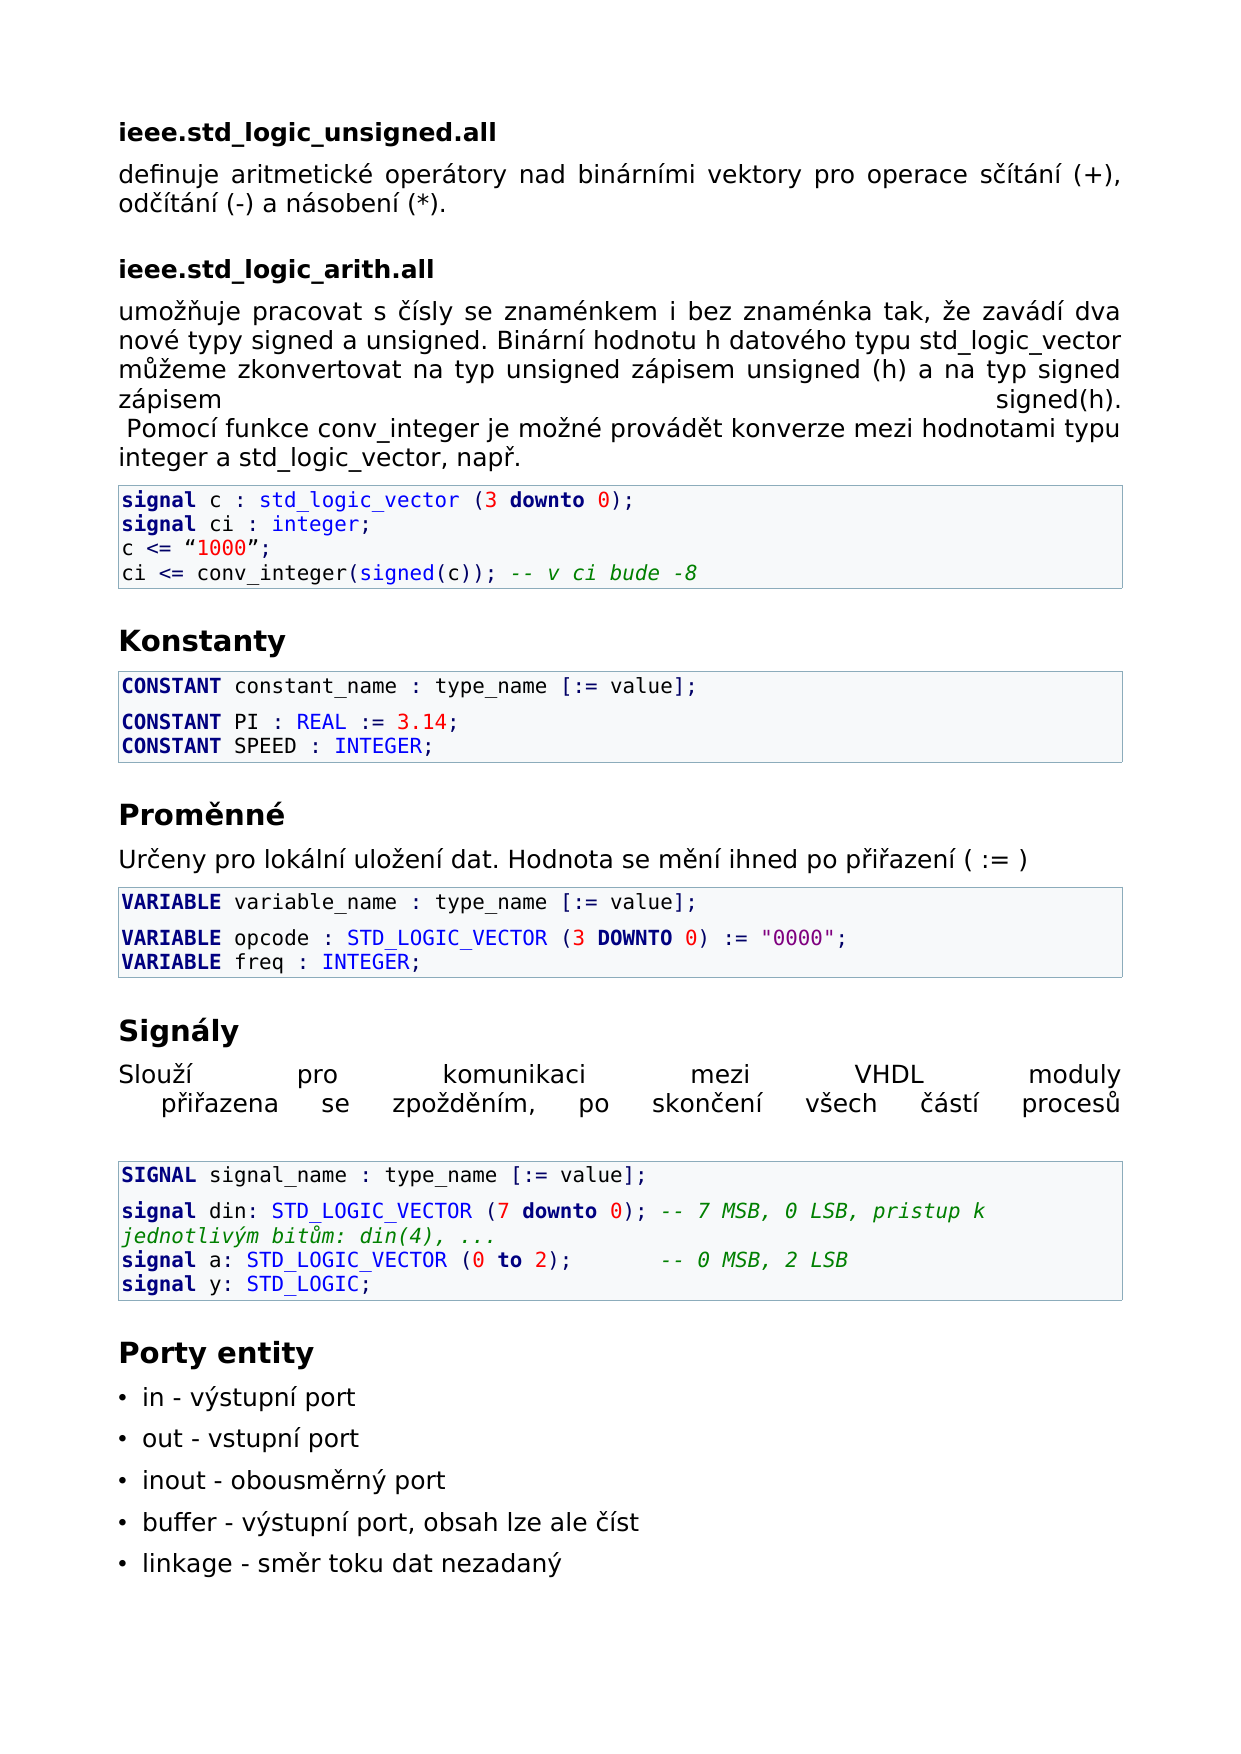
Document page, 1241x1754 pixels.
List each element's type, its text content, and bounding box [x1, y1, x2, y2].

text signal din: STD_LOGIC_VECTOR (7 downto 0); -- 7 MSB, 0 LSB, pristup k jednotlivým bitům: din(4), ... signal a: STD_LOGIC_VECTOR (0 to 2); -- 0 MSB, 2 LSB signal y: STD_LOGIC; [119, 1197, 1122, 1300]
text CONSTANT PI : REAL := 3.14; CONSTANT SPEED : INTEGER; [119, 707, 1122, 762]
list linkage - směr toku dat nezadaný [118, 1549, 1122, 1579]
subtitle Konstanty [118, 625, 1122, 659]
subtitle Porty entity [118, 1336, 1122, 1370]
subtitle ieee.std_logic_unsigned.all [118, 118, 1122, 147]
subtitle Proměnné [118, 798, 1122, 832]
text definuje aritmetické operátory nad binárními vektory pro operace sčítání (+), odčítání (-) a násobení (*). [118, 160, 1122, 218]
text Určeny pro lokální uložení dat. Hodnota se mění ihned po přiřazení ( := ) [118, 845, 1122, 874]
text Slouží pro komunikaci mezi VHDL moduly přiřazena se zpožděním, po skončení všech částí procesů [118, 1061, 1122, 1148]
subtitle Signály [118, 1014, 1122, 1048]
text umožňuje pracovat s čísly se znaménkem i bez znaménka tak, že zavádí dva nové typy signed a unsigned. Binární hodnotu h datového typu std_logic_vector můžeme zkonvertovat na typ unsigned zápisem unsigned (h) a na typ signed zápisem signed(h). Pomocí funkce conv_integer je možné provádět konverze mezi hodnotami typu integer a std_logic_vector, např. [118, 297, 1122, 472]
text VARIABLE variable_name : type_name [:= value]; [119, 888, 1122, 914]
list buffer - výstupní port, obsah lze ale číst [118, 1508, 1122, 1537]
text CONSTANT constant_name : type_name [:= value]; [119, 672, 1122, 698]
text signal c : std_logic_vector (3 downto 0); signal ci : integer; c <= “1000”; ci <= conv_integer(signed(c)); -- v ci bude -8 [119, 486, 1122, 588]
list out - vstupní port [118, 1424, 1122, 1454]
text SIGNAL signal_name : type_name [:= value]; [119, 1162, 1122, 1188]
list in - výstupní port [118, 1383, 1122, 1412]
subtitle ieee.std_logic_arith.all [118, 256, 1122, 285]
text VARIABLE opcode : STD_LOGIC_VECTOR (3 DOWNTO 0) := "0000"; VARIABLE freq : INTEGER; [119, 923, 1122, 977]
list inout - obousměrný port [118, 1466, 1122, 1495]
